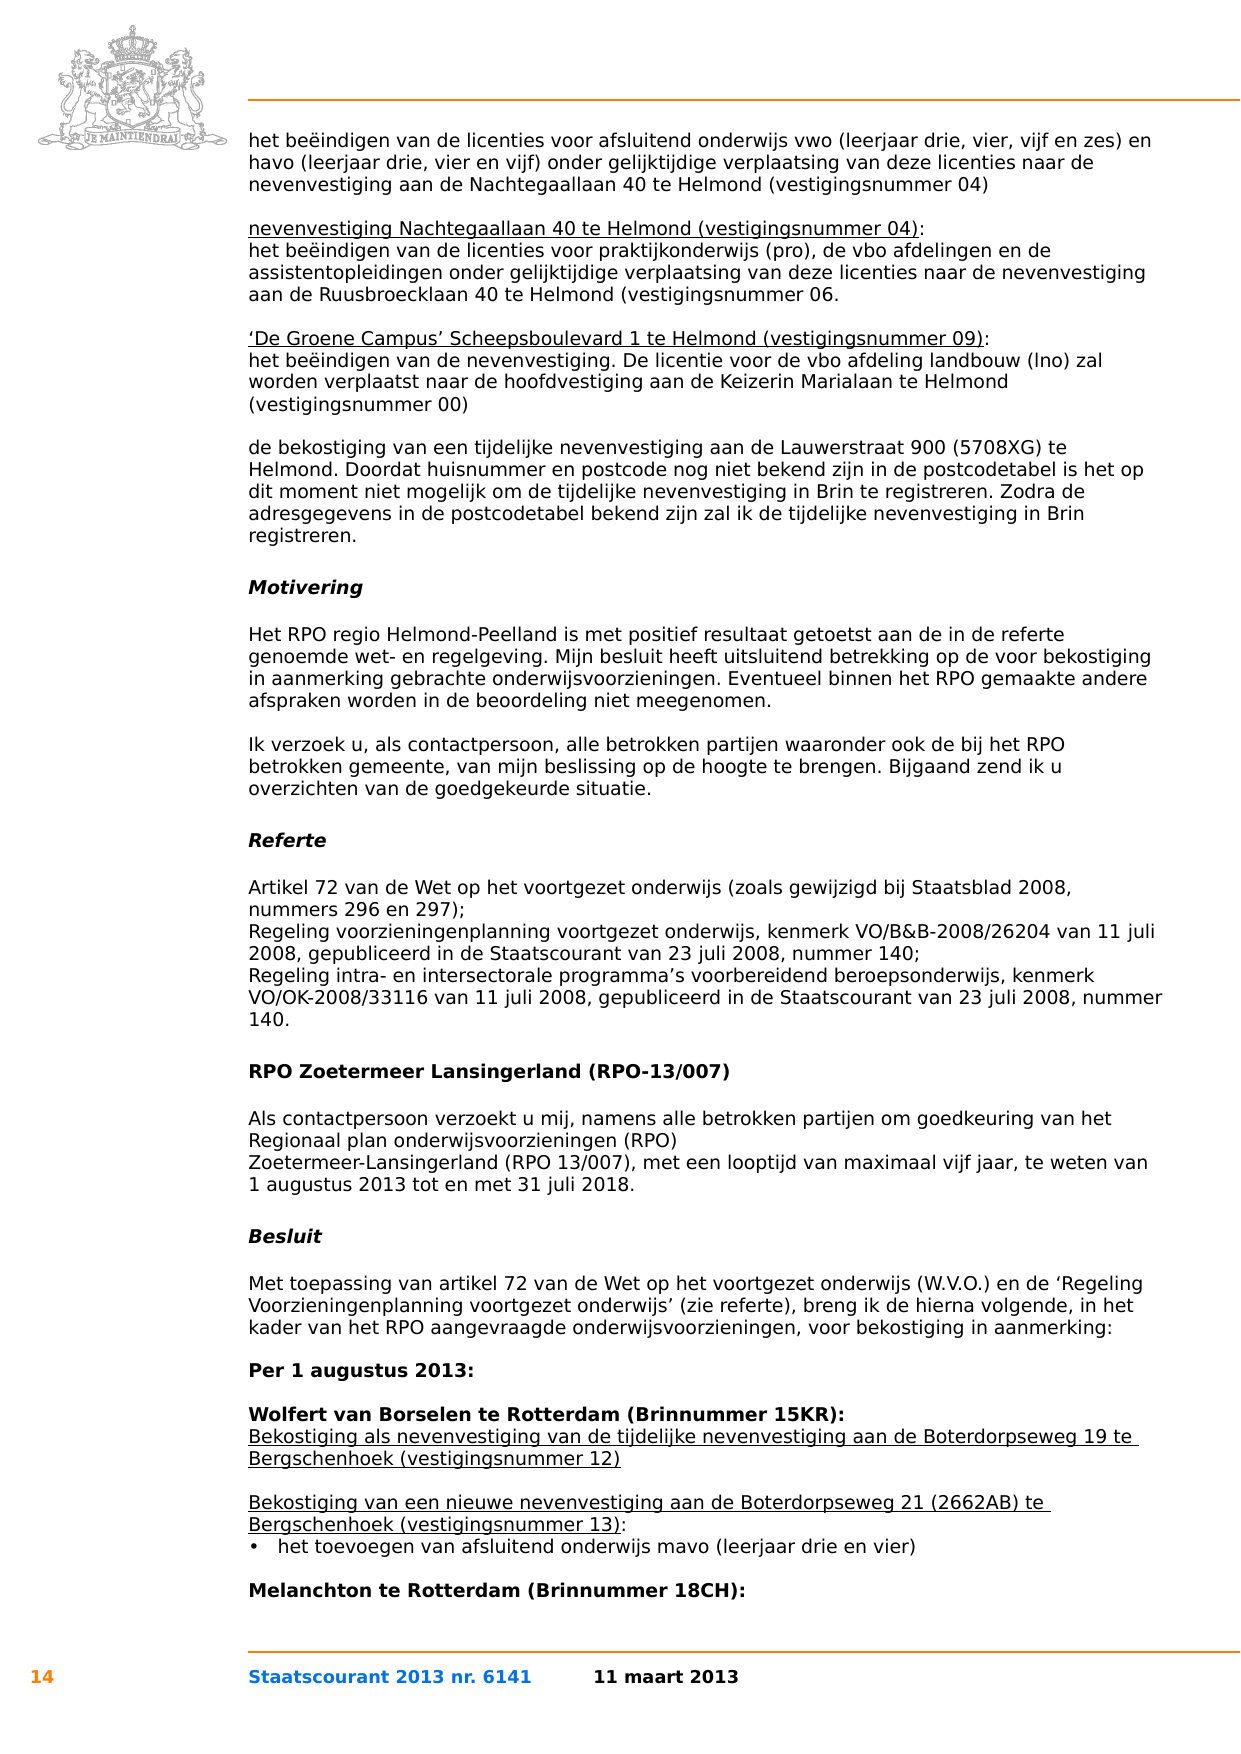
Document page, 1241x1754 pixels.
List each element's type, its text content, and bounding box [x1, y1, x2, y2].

subtitle Referte [248, 830, 1163, 852]
text Artikel 72 van de Wet op het voortgezet onderwijs (zoals gewijzigd bij Staatsblad 2008, nummers 296 en 297); [248, 877, 1163, 921]
text Melanchton te Rotterdam (Brinnummer 18CH): [248, 1580, 1163, 1602]
text Bekostiging als nevenvestiging van de tijdelijke nevenvestiging aan de Boterdorpseweg 19 te Bergschenhoek (vestigingsnummer 12) [248, 1426, 1163, 1470]
text het beëindigen van de licenties voor afsluitend onderwijs vwo (leerjaar drie, vier, vijf en zes) en havo (leerjaar drie, vier en vijf) onder gelijktijdige verplaatsing van deze licenties naar de nevenvestiging aan de Nachtegaallaan 40 te Helmond (vestigingsnummer 04) [248, 130, 1163, 196]
text Bekostiging van een nieuwe nevenvestiging aan de Boterdorpseweg 21 (2662AB) te Bergschenhoek (vestigingsnummer 13): [248, 1492, 1163, 1536]
subtitle Motivering [248, 577, 1163, 599]
text Zoetermeer-Lansingerland (RPO 13/007), met een looptijd van maximaal vijf jaar, te weten van 1 augustus 2013 tot en met 31 juli 2018. [248, 1152, 1163, 1196]
text Het RPO regio Helmond-Peelland is met positief resultaat getoetst aan de in de referte genoemde wet- en regelgeving. Mijn besluit heeft uitsluitend betrekking op de voor bekostiging in aanmerking gebrachte onderwijsvoorzieningen. Eventueel binnen het RPO gemaakte andere afspraken worden in de beoordeling niet meegenomen. [248, 624, 1163, 712]
text ‘De Groene Campus’ Scheepsboulevard 1 te Helmond (vestigingsnummer 09): [248, 327, 1163, 349]
text Per 1 augustus 2013: [248, 1360, 1163, 1382]
text Regeling voorzieningenplanning voortgezet onderwijs, kenmerk VO/B&B-2008/26204 van 11 juli 2008, gepubliceerd in de Staatscourant van 23 juli 2008, nummer 140; [248, 921, 1163, 965]
text • het toevoegen van afsluitend onderwijs mavo (leerjaar drie en vier) [248, 1536, 1163, 1558]
text Wolfert van Borselen te Rotterdam (Brinnummer 15KR): [248, 1404, 1163, 1426]
subtitle Besluit [248, 1226, 1163, 1248]
subtitle RPO Zoetermeer Lansingerland (RPO-13/007) [248, 1061, 1163, 1083]
text nevenvestiging Nachtegaallaan 40 te Helmond (vestigingsnummer 04): [248, 218, 1163, 240]
text de bekostiging van een tijdelijke nevenvestiging aan de Lauwerstraat 900 (5708XG) te Helmond. Doordat huisnummer en postcode nog niet bekend zijn in de postcodetabel is het op dit moment niet mogelijk om de tijdelijke nevenvestiging in Brin te registreren. Zodra de adresgegevens in de postcodetabel bekend zijn zal ik de tijdelijke nevenvestiging in Brin registreren. [248, 437, 1163, 547]
text het beëindigen van de nevenvestiging. De licentie voor de vbo afdeling landbouw (lno) zal worden verplaatst naar de hoofdvestiging aan de Keizerin Marialaan te Helmond (vestigingsnummer 00) [248, 349, 1163, 415]
text Ik verzoek u, als contactpersoon, alle betrokken partijen waaronder ook de bij het RPO betrokken gemeente, van mijn beslissing op de hoogte te brengen. Bijgaand zend ik u overzichten van de goedgekeurde situatie. [248, 734, 1163, 800]
text Met toepassing van artikel 72 van de Wet op het voortgezet onderwijs (W.V.O.) en de ‘Regeling Voorzieningenplanning voortgezet onderwijs’ (zie referte), breng ik de hierna volgende, in het kader van het RPO aangevraagde onderwijsvoorzieningen, voor bekostiging in aanmerking: [248, 1273, 1163, 1338]
text Als contactpersoon verzoekt u mij, namens alle betrokken partijen om goedkeuring van het Regionaal plan onderwijsvoorzieningen (RPO) [248, 1108, 1163, 1152]
text het beëindigen van de licenties voor praktijkonderwijs (pro), de vbo afdelingen en de assistentopleidingen onder gelijktijdige verplaatsing van deze licenties naar de nevenvestiging aan de Ruusbroecklaan 40 te Helmond (vestigingsnummer 06. [248, 240, 1163, 306]
picture [38, 25, 227, 150]
text Regeling intra- en intersectorale programma’s voorbereidend beroepsonderwijs, kenmerk VO/OK-2008/33116 van 11 juli 2008, gepubliceerd in de Staatscourant van 23 juli 2008, nummer 140. [248, 965, 1163, 1031]
